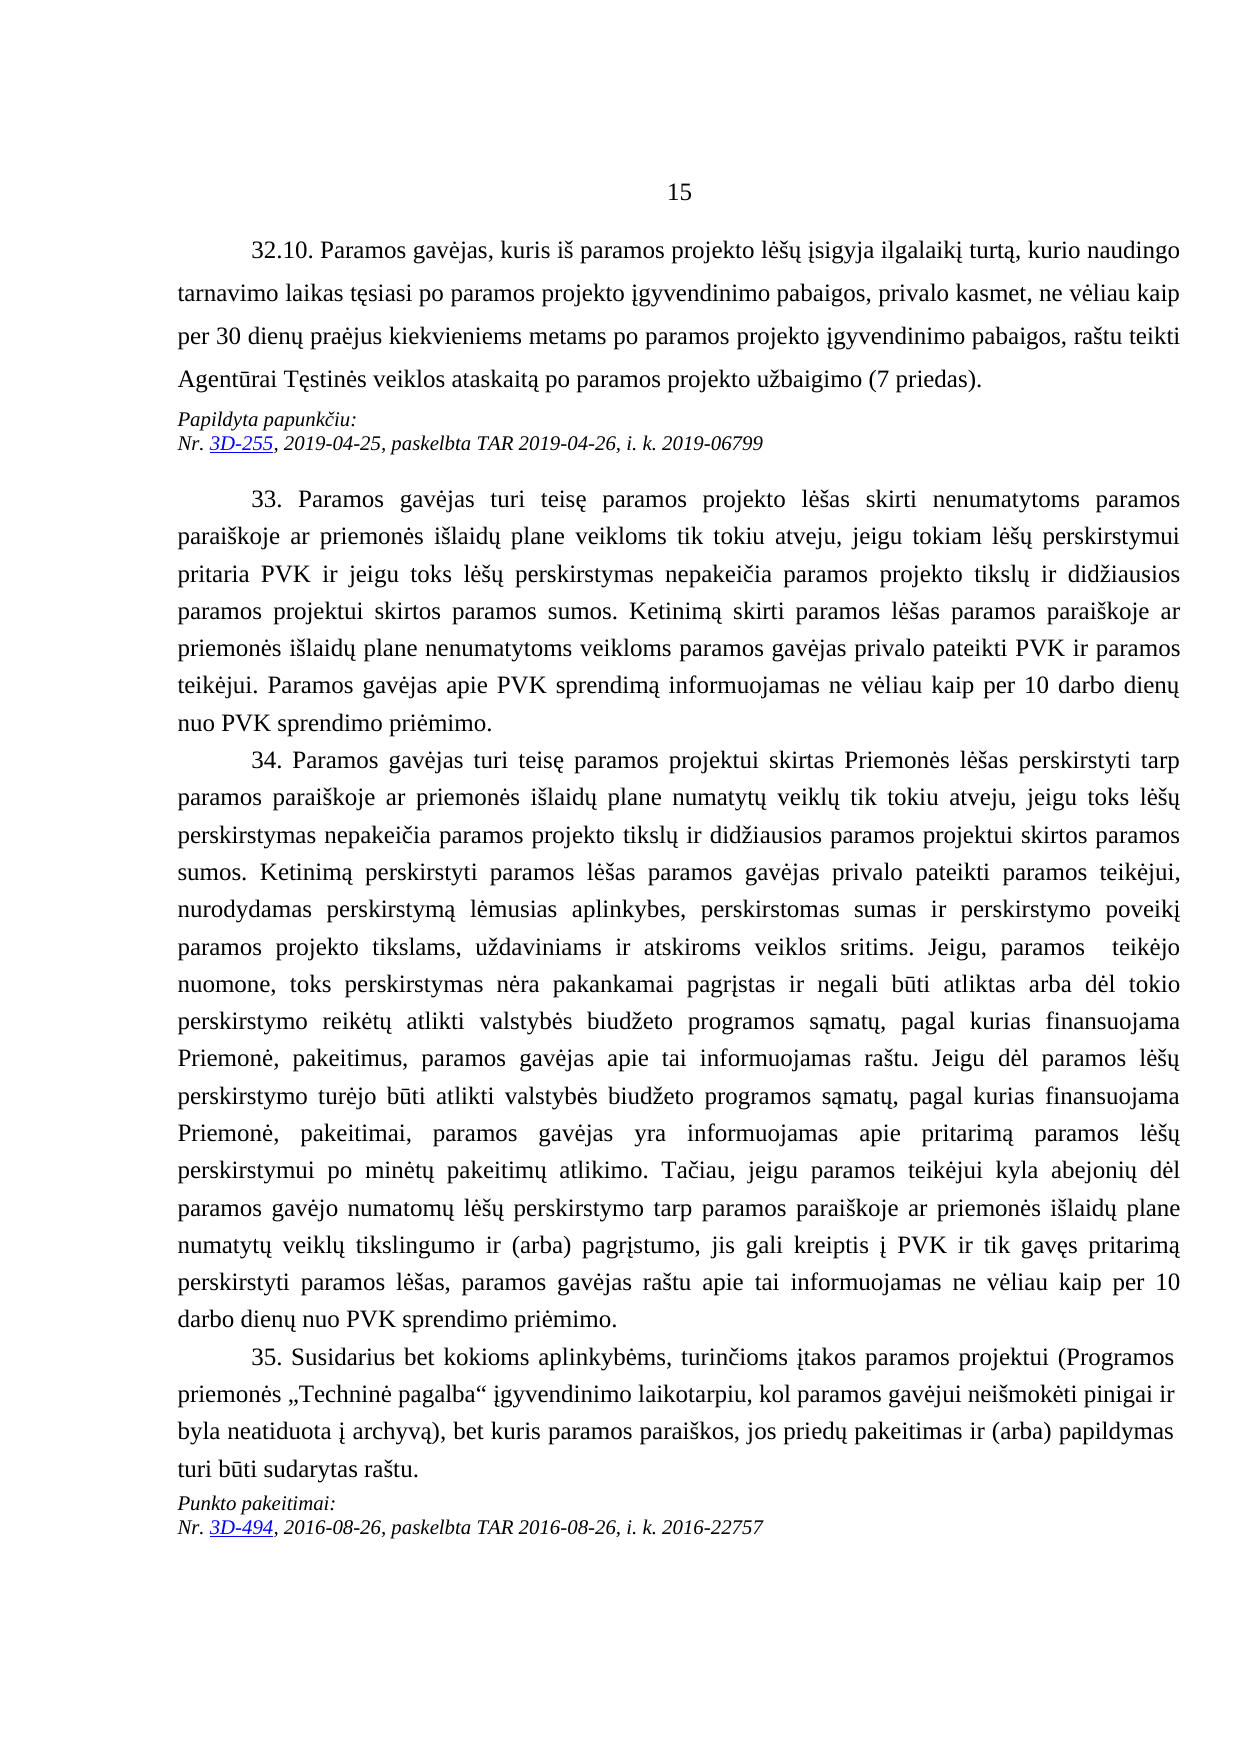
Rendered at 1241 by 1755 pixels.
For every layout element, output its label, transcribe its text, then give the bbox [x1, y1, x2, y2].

text 32.10. Paramos gavėjas, kuris iš paramos projekto lėšų įsigyja ilgalaikį turtą, kurio naudingo tarnavimo laikas tęsiasi po paramos projekto įgyvendinimo pabaigos, privalo kasmet, ne vėliau kaip per 30 dienų praėjus kiekvieniems metams po paramos projekto įgyvendinimo pabaigos, raštu teikti Agentūrai Tęstinės veiklos ataskaitą po paramos projekto užbaigimo (7 priedas). [177, 235, 1181, 393]
text Nr. 3D-494, 2016-08-26, paskelbta TAR 2016-08-26, i. k. 2016-22757 [177, 1515, 1181, 1539]
text Nr. 3D-255, 2019-04-25, paskelbta TAR 2019-04-26, i. k. 2019-06799 [177, 431, 1181, 455]
text 34. Paramos gavėjas turi teisę paramos projektui skirtas Priemonės lėšas perskirstyti tarp paramos paraiškoje ar priemonės išlaidų plane numatytų veiklų tik tokiu atveju, jeigu toks lėšų perskirstymas nepakeičia paramos projekto tikslų ir didžiausios paramos projektui skirtos paramos sumos. Ketinimą perskirstyti paramos lėšas paramos gavėjas privalo pateikti paramos teikėjui, nurodydamas perskirstymą lėmusias aplinkybes, perskirstomas sumas ir perskirstymo poveikį paramos projekto tikslams, uždaviniams ir atskiroms veiklos sritims. Jeigu, paramos teikėjo nuomone, toks perskirstymas nėra pakankamai pagrįstas ir negali būti atliktas arba dėl tokio perskirstymo reikėtų atlikti valstybės biudžeto programos sąmatų, pagal kurias finansuojama Priemonė, pakeitimus, paramos gavėjas apie tai informuojamas raštu. Jeigu dėl paramos lėšų perskirstymo turėjo būti atlikti valstybės biudžeto programos sąmatų, pagal kurias finansuojama Priemonė, pakeitimai, paramos gavėjas yra informuojamas apie pritarimą paramos lėšų perskirstymui po minėtų pakeitimų atlikimo. Tačiau, jeigu paramos teikėjui kyla abejonių dėl paramos gavėjo numatomų lėšų perskirstymo tarp paramos paraiškoje ar priemonės išlaidų plane numatytų veiklų tikslingumo ir (arba) pagrįstumo, jis gali kreiptis į PVK ir tik gavęs pritarimą perskirstyti paramos lėšas, paramos gavėjas raštu apie tai informuojamas ne vėliau kaip per 10 darbo dienų nuo PVK sprendimo priėmimo. [177, 745, 1181, 1333]
text Punkto pakeitimai: [177, 1491, 1181, 1515]
text 35. Susidarius bet kokioms aplinkybėms, turinčioms įtakos paramos projektui (Programos priemonės „Techninė pagalba“ įgyvendinimo laikotarpiu, kol paramos gavėjui neišmokėti pinigai ir byla neatiduota į archyvą), bet kuris paramos paraiškos, jos priedų pakeitimas ir (arba) papildymas turi būti sudarytas raštu. [177, 1342, 1175, 1482]
text 33. Paramos gavėjas turi teisę paramos projekto lėšas skirti nenumatytoms paramos paraiškoje ar priemonės išlaidų plane veikloms tik tokiu atveju, jeigu tokiam lėšų perskirstymui pritaria PVK ir jeigu toks lėšų perskirstymas nepakeičia paramos projekto tikslų ir didžiausios paramos projektui skirtos paramos sumos. Ketinimą skirti paramos lėšas paramos paraiškoje ar priemonės išlaidų plane nenumatytoms veikloms paramos gavėjas privalo pateikti PVK ir paramos teikėjui. Paramos gavėjas apie PVK sprendimą informuojamas ne vėliau kaip per 10 darbo dienų nuo PVK sprendimo priėmimo. [177, 484, 1181, 737]
text Papildyta papunkčiu: [177, 407, 1181, 431]
